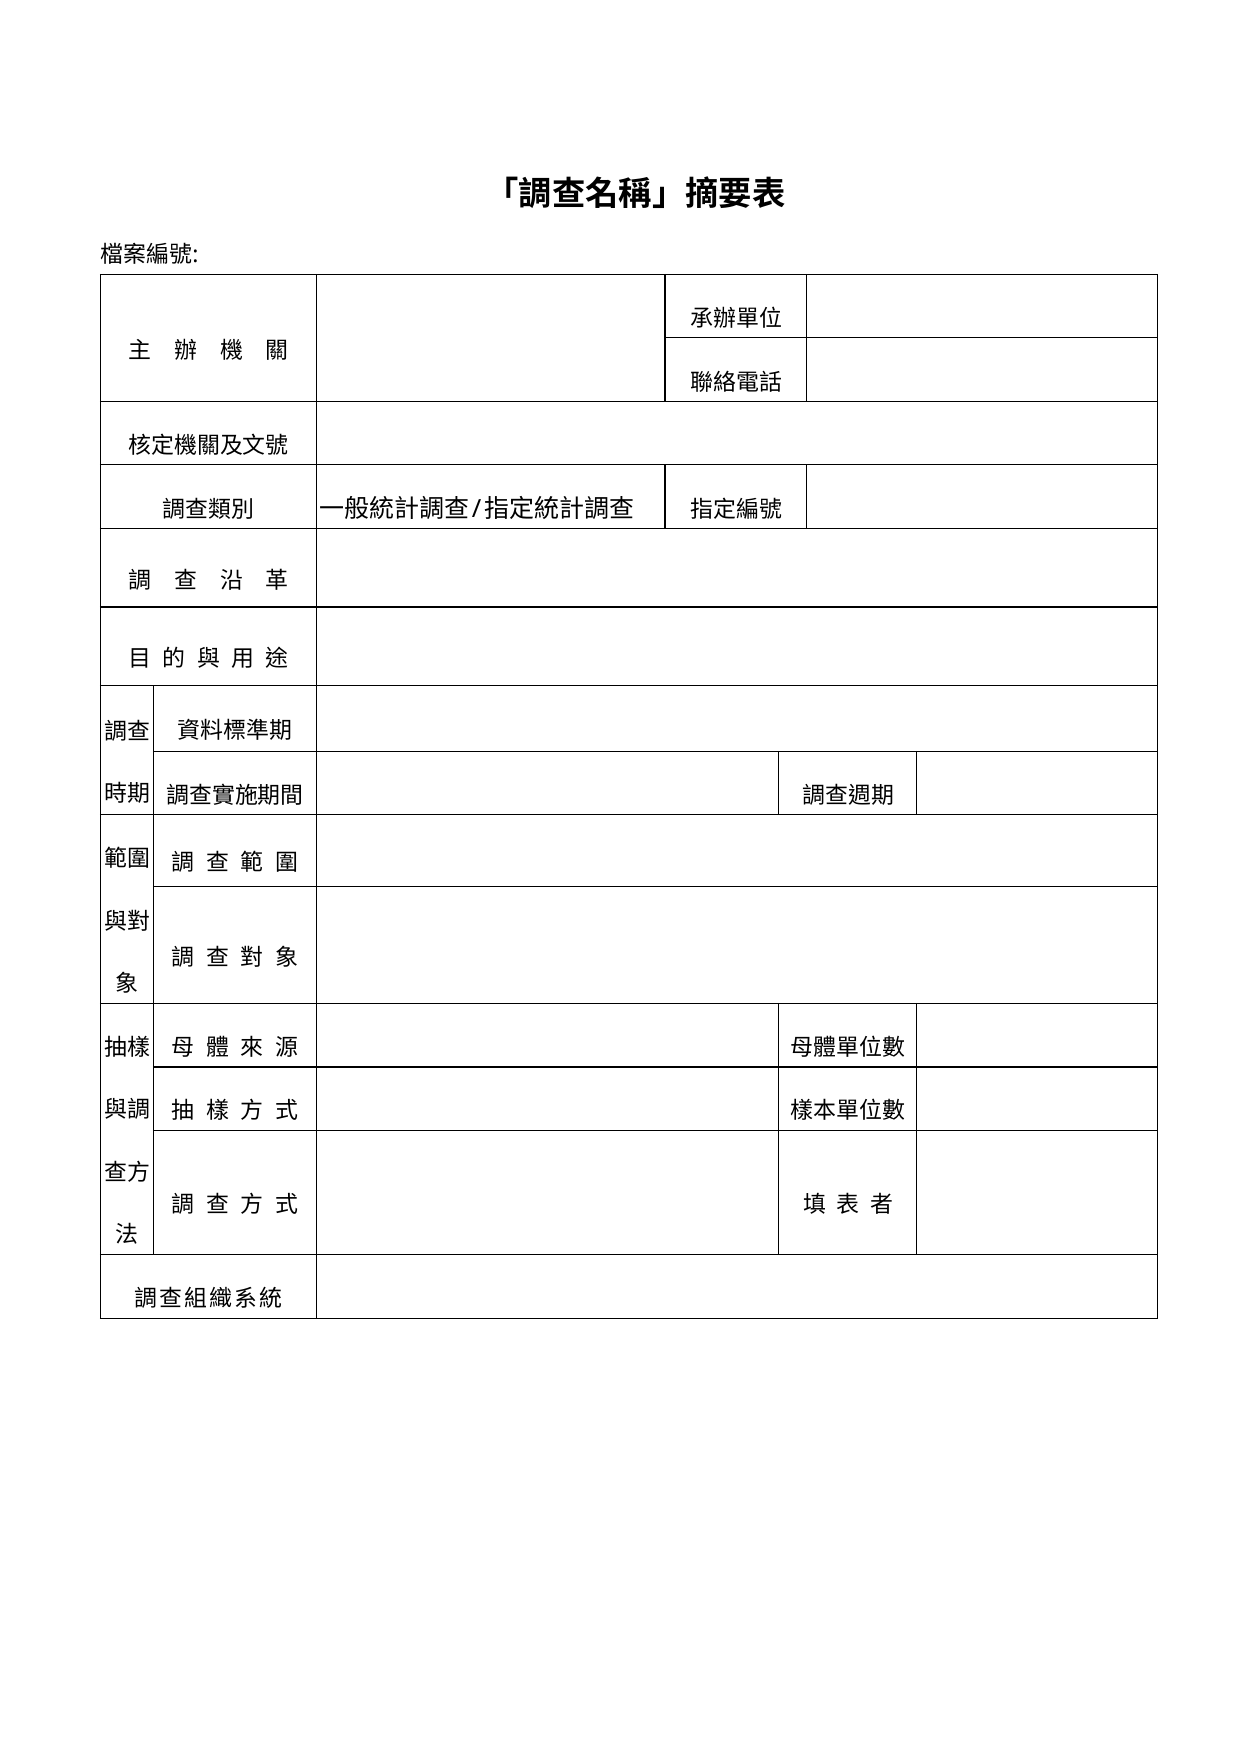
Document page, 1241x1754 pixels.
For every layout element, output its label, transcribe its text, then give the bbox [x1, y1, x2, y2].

table_cell 母體單位數 [779, 1004, 916, 1066]
table_cell [317, 402, 1157, 464]
table_cell [807, 465, 1157, 528]
table_header 承辦單位 [666, 275, 806, 337]
table_cell [317, 887, 1157, 1003]
table_cell 調查時期 [101, 686, 153, 814]
table_cell [317, 608, 1157, 685]
table_cell 調 查 沿 革 [101, 529, 316, 606]
table_cell 調 查 方 式 [154, 1131, 316, 1254]
table_cell 填表者 [779, 1131, 916, 1254]
table_cell 一般統計調查/指定統計調查 [317, 465, 664, 528]
table_cell 樣本單位數 [779, 1068, 916, 1130]
text 檔案編號: [100, 211, 1170, 274]
table_cell [917, 752, 1157, 814]
table_cell [317, 529, 1157, 606]
table_cell [317, 1068, 778, 1130]
table_cell 抽 樣 方 式 [154, 1068, 316, 1130]
table_cell 目 的 與 用 途 [101, 608, 316, 685]
table_cell [917, 1131, 1157, 1254]
table_cell 母 體 來 源 [154, 1004, 316, 1066]
table_cell 範圍與對象 [101, 815, 153, 1003]
table_cell 資料標準期 [154, 686, 316, 751]
table_cell [317, 1131, 778, 1254]
table_header 主 辦 機 關 [101, 275, 316, 401]
table_cell [317, 752, 778, 814]
table_cell 調查類別 [101, 465, 316, 528]
table_cell 指定編號 [666, 465, 806, 528]
table_header [807, 275, 1157, 337]
table_cell [317, 1255, 1157, 1317]
table_cell 調查週期 [779, 752, 916, 814]
table_cell 聯絡電話 [666, 338, 806, 401]
table_cell 調 查 對 象 [154, 887, 316, 1003]
table_cell [317, 1004, 778, 1066]
table_cell 調查實施期間 [154, 752, 316, 814]
table_cell [807, 338, 1157, 401]
table_cell [317, 815, 1157, 886]
table_cell 抽樣與調查方法 [101, 1004, 153, 1254]
table_cell 核定機關及文號 [101, 402, 316, 464]
table_cell [917, 1068, 1157, 1130]
table_header [317, 275, 664, 401]
table_cell 調 查 範 圍 [154, 815, 316, 886]
text 「調查名稱」摘要表 [100, 149, 1170, 211]
table_cell [917, 1004, 1157, 1066]
table_cell 調查組織系統 [101, 1255, 316, 1317]
table_cell [317, 686, 1157, 751]
